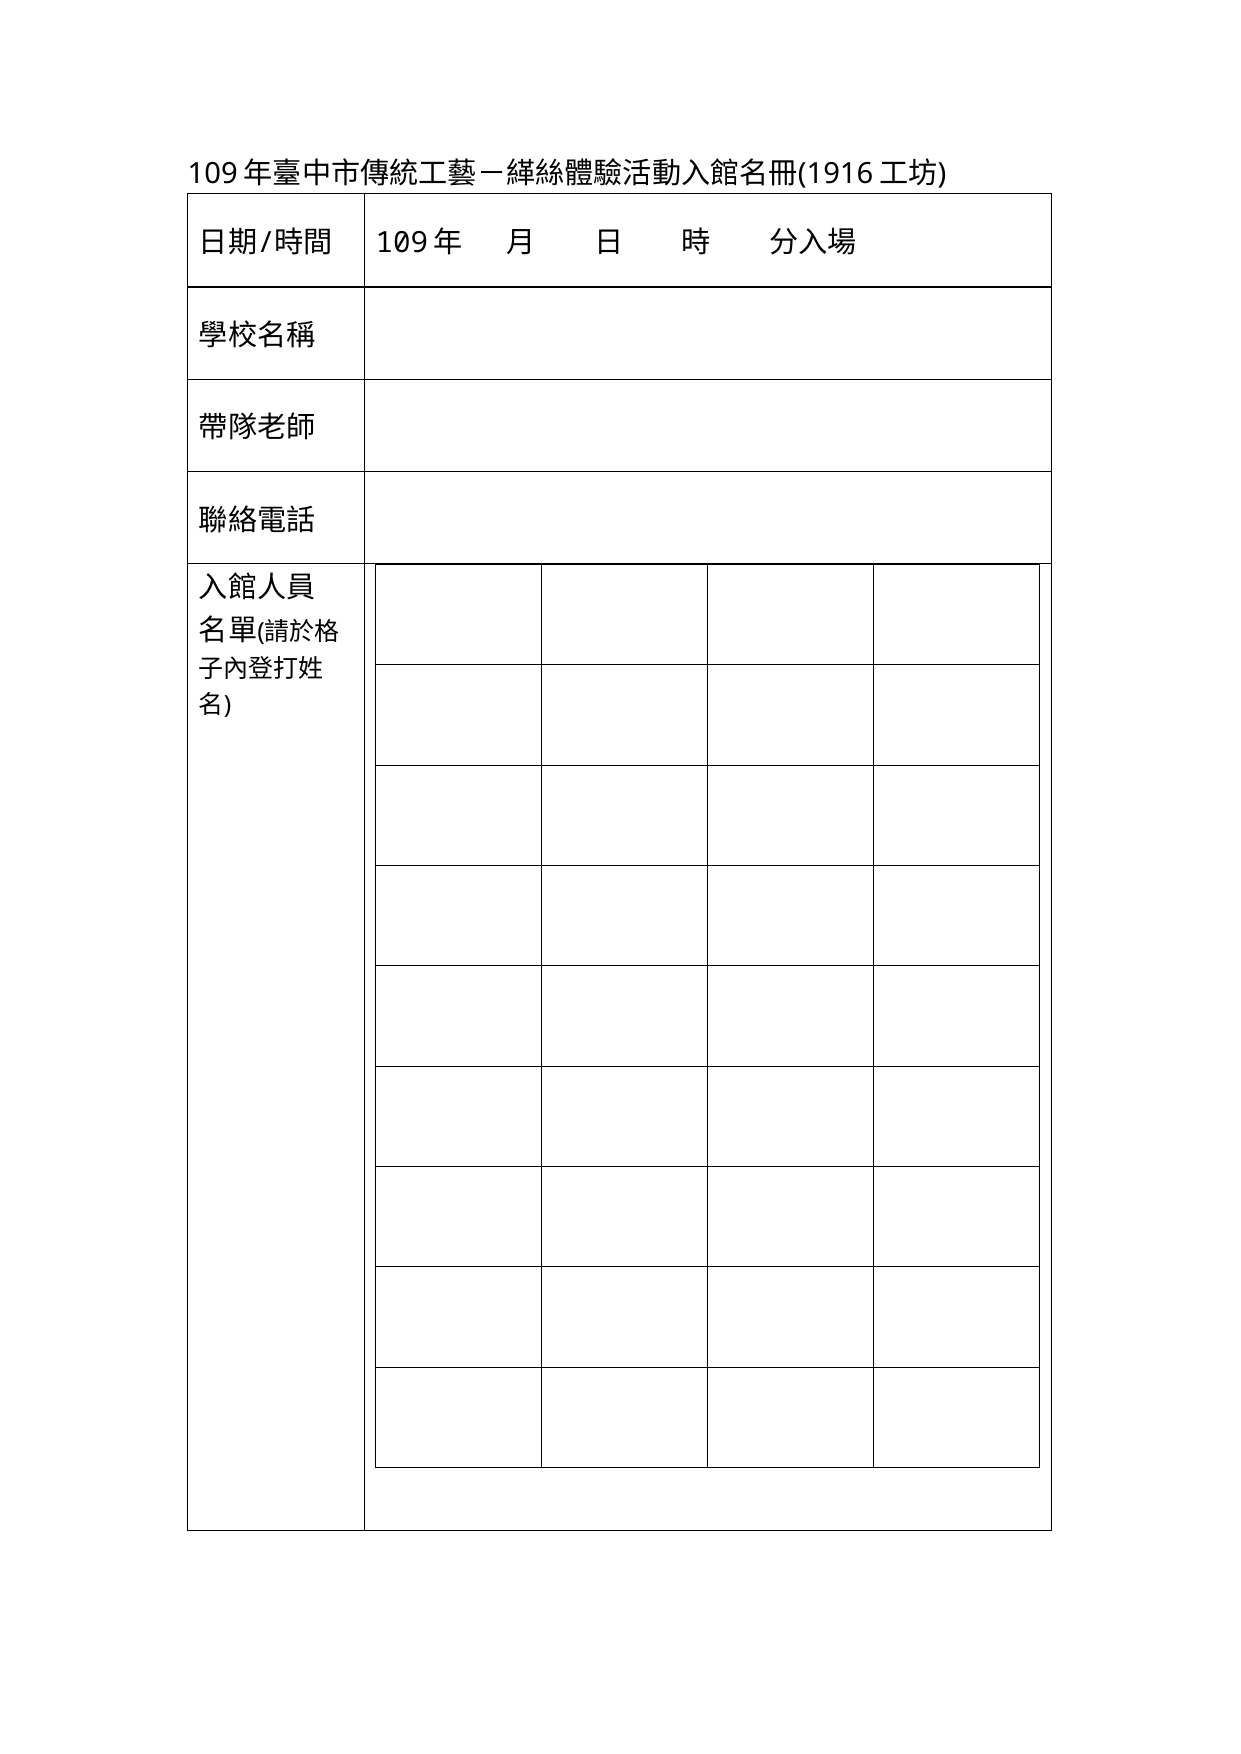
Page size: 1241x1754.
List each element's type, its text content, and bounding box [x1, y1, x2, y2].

table_cell [365, 472, 1051, 563]
table_cell [708, 1167, 873, 1266]
table_cell [542, 1267, 707, 1367]
table_cell [874, 1167, 1039, 1266]
table_cell [542, 1167, 707, 1266]
table_cell [376, 866, 541, 965]
table_cell [365, 380, 1051, 471]
table_cell [708, 665, 873, 765]
table_cell 入館人員 名單(請於格子內登打姓名) [188, 564, 364, 1530]
table_cell [708, 966, 873, 1066]
table_cell [542, 766, 707, 865]
table_cell [365, 288, 1051, 379]
table_cell [542, 966, 707, 1066]
table_header 109年 月 日 時 分入場 [365, 194, 1051, 286]
table_cell [874, 1267, 1039, 1367]
table_cell [874, 866, 1039, 965]
table_cell [542, 866, 707, 965]
table_cell [376, 1167, 541, 1266]
table_cell [708, 1067, 873, 1166]
table_header [874, 565, 1039, 664]
table_cell [542, 1067, 707, 1166]
table_cell [708, 866, 873, 965]
table_cell [376, 1267, 541, 1367]
table_cell 學校名稱 [188, 288, 364, 379]
table_header [708, 565, 873, 664]
table_cell [376, 665, 541, 765]
table_cell [874, 966, 1039, 1066]
table_cell [708, 1267, 873, 1367]
table_cell [708, 1368, 873, 1467]
table_cell [542, 665, 707, 765]
table_header [542, 565, 707, 664]
table_header 日期/時間 [188, 194, 364, 286]
table_cell [874, 1067, 1039, 1166]
table_cell 聯絡電話 [188, 472, 364, 563]
table_cell [874, 665, 1039, 765]
table_cell [376, 1368, 541, 1467]
table_cell [365, 564, 1051, 1530]
table_cell [542, 1368, 707, 1467]
table_cell 帶隊老師 [188, 380, 364, 471]
table_cell [874, 766, 1039, 865]
table_cell [874, 1368, 1039, 1467]
table_cell [376, 766, 541, 865]
table_cell [708, 766, 873, 865]
text 109年臺中市傳統工藝－緙絲體驗活動入館名冊(1916工坊) [187, 150, 1053, 192]
table_cell [376, 966, 541, 1066]
table_header [376, 565, 541, 664]
table_cell [376, 1067, 541, 1166]
